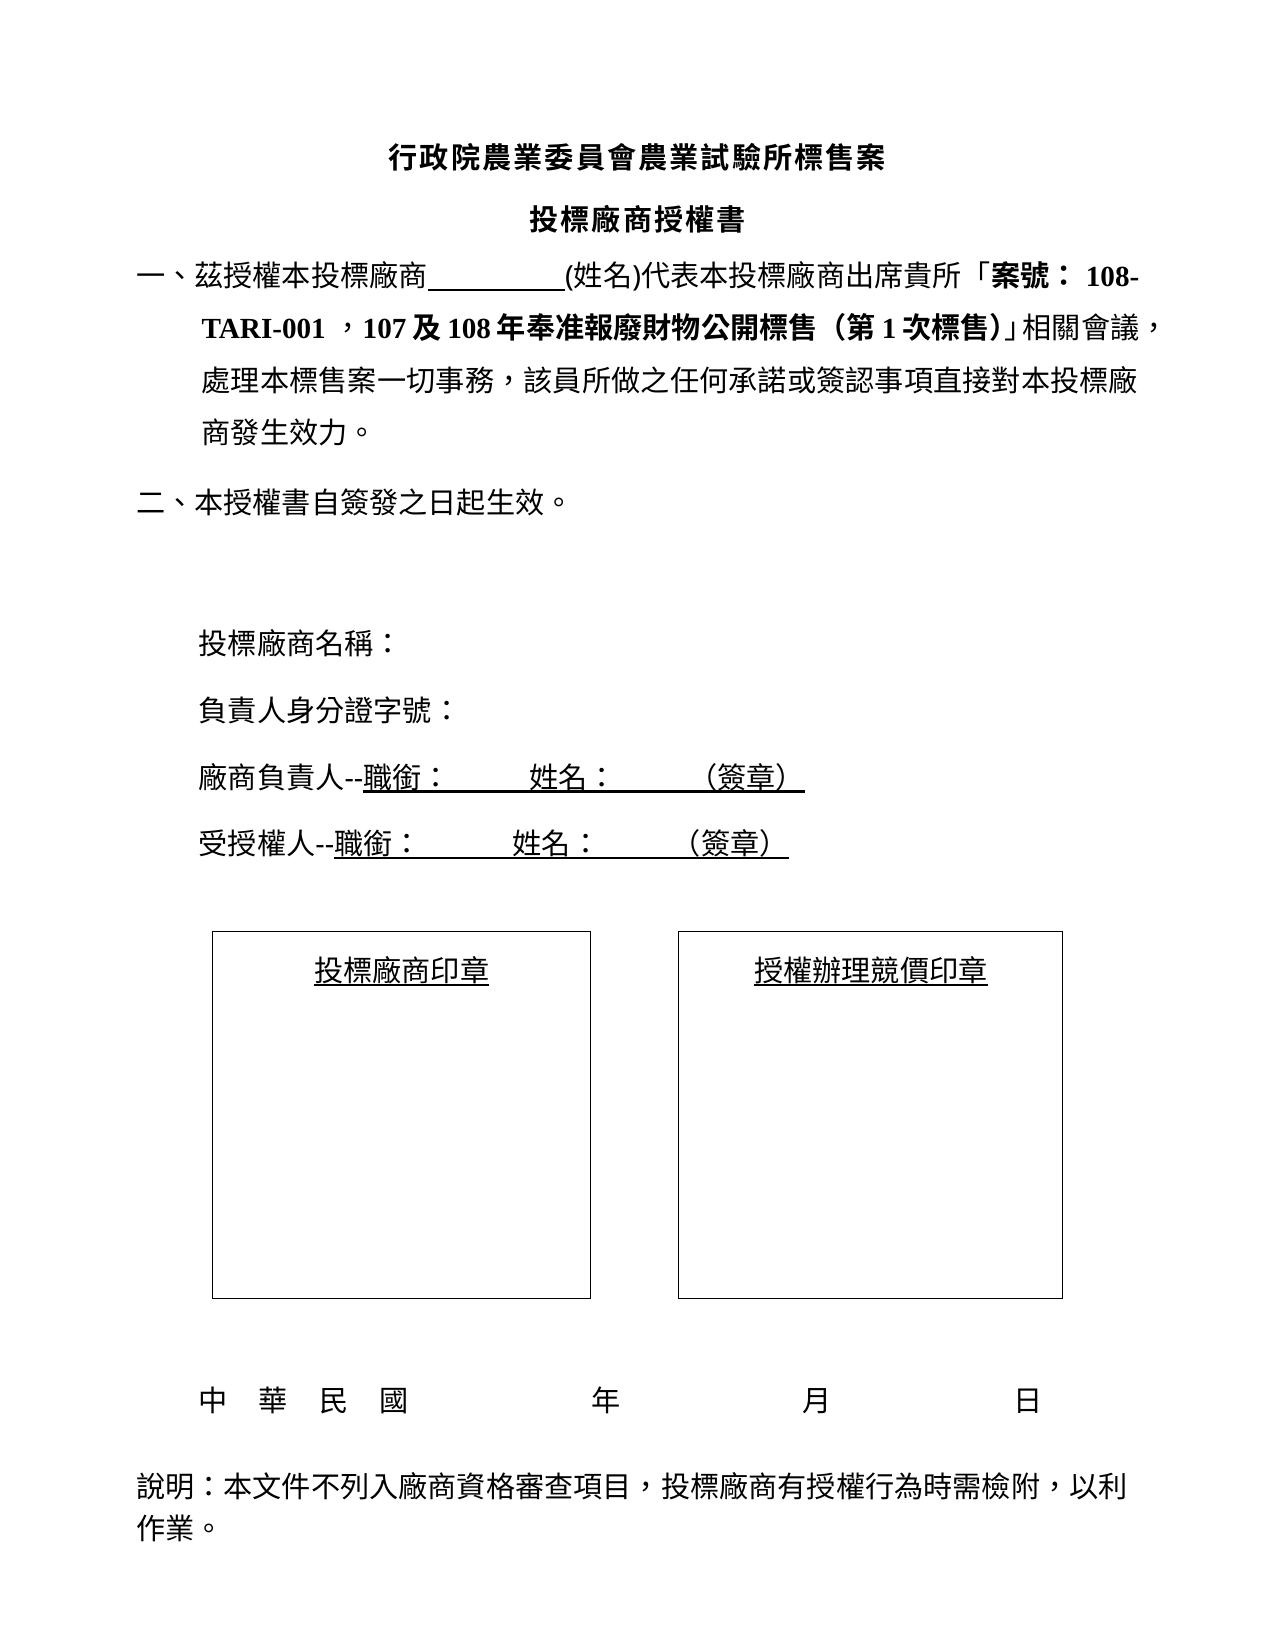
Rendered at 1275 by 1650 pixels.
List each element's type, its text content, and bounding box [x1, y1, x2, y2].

table_header 投標廠商印章 [213, 932, 590, 1298]
text 二、本授權書自簽發之日起生效。 [136, 464, 1139, 526]
table_header 授權辦理競價印章 [679, 932, 1062, 1298]
text 中華民國 年 月 日 [198, 1361, 1043, 1424]
text 負責人身分證字號： [198, 668, 1139, 735]
text 投標廠商授權書 [136, 181, 1139, 243]
text 一、茲授權本投標廠商 (姓名)代表本投標廠商出席貴所「案號： 108-TARI-001 ，107及108年奉准報廢財物公開標售（第1次標售）」相關會議，處理本標售案一切事務，該員所做之任何承諾或簽認事項直接對本投標廠商發生效力。 [136, 243, 1139, 451]
text 行政院農業委員會農業試驗所標售案 [136, 118, 1139, 181]
text 投標廠商名稱： [198, 601, 1139, 668]
table_header [591, 931, 678, 1298]
text 說明：本文件不列入廠商資格審查項目，投標廠商有授權行為時需檢附，以利作業。 [136, 1464, 1139, 1548]
text 廠商負責人--職銜： 姓名： （簽章） [198, 735, 1139, 801]
text 受授權人--職銜： 姓名： （簽章） [198, 801, 1139, 868]
